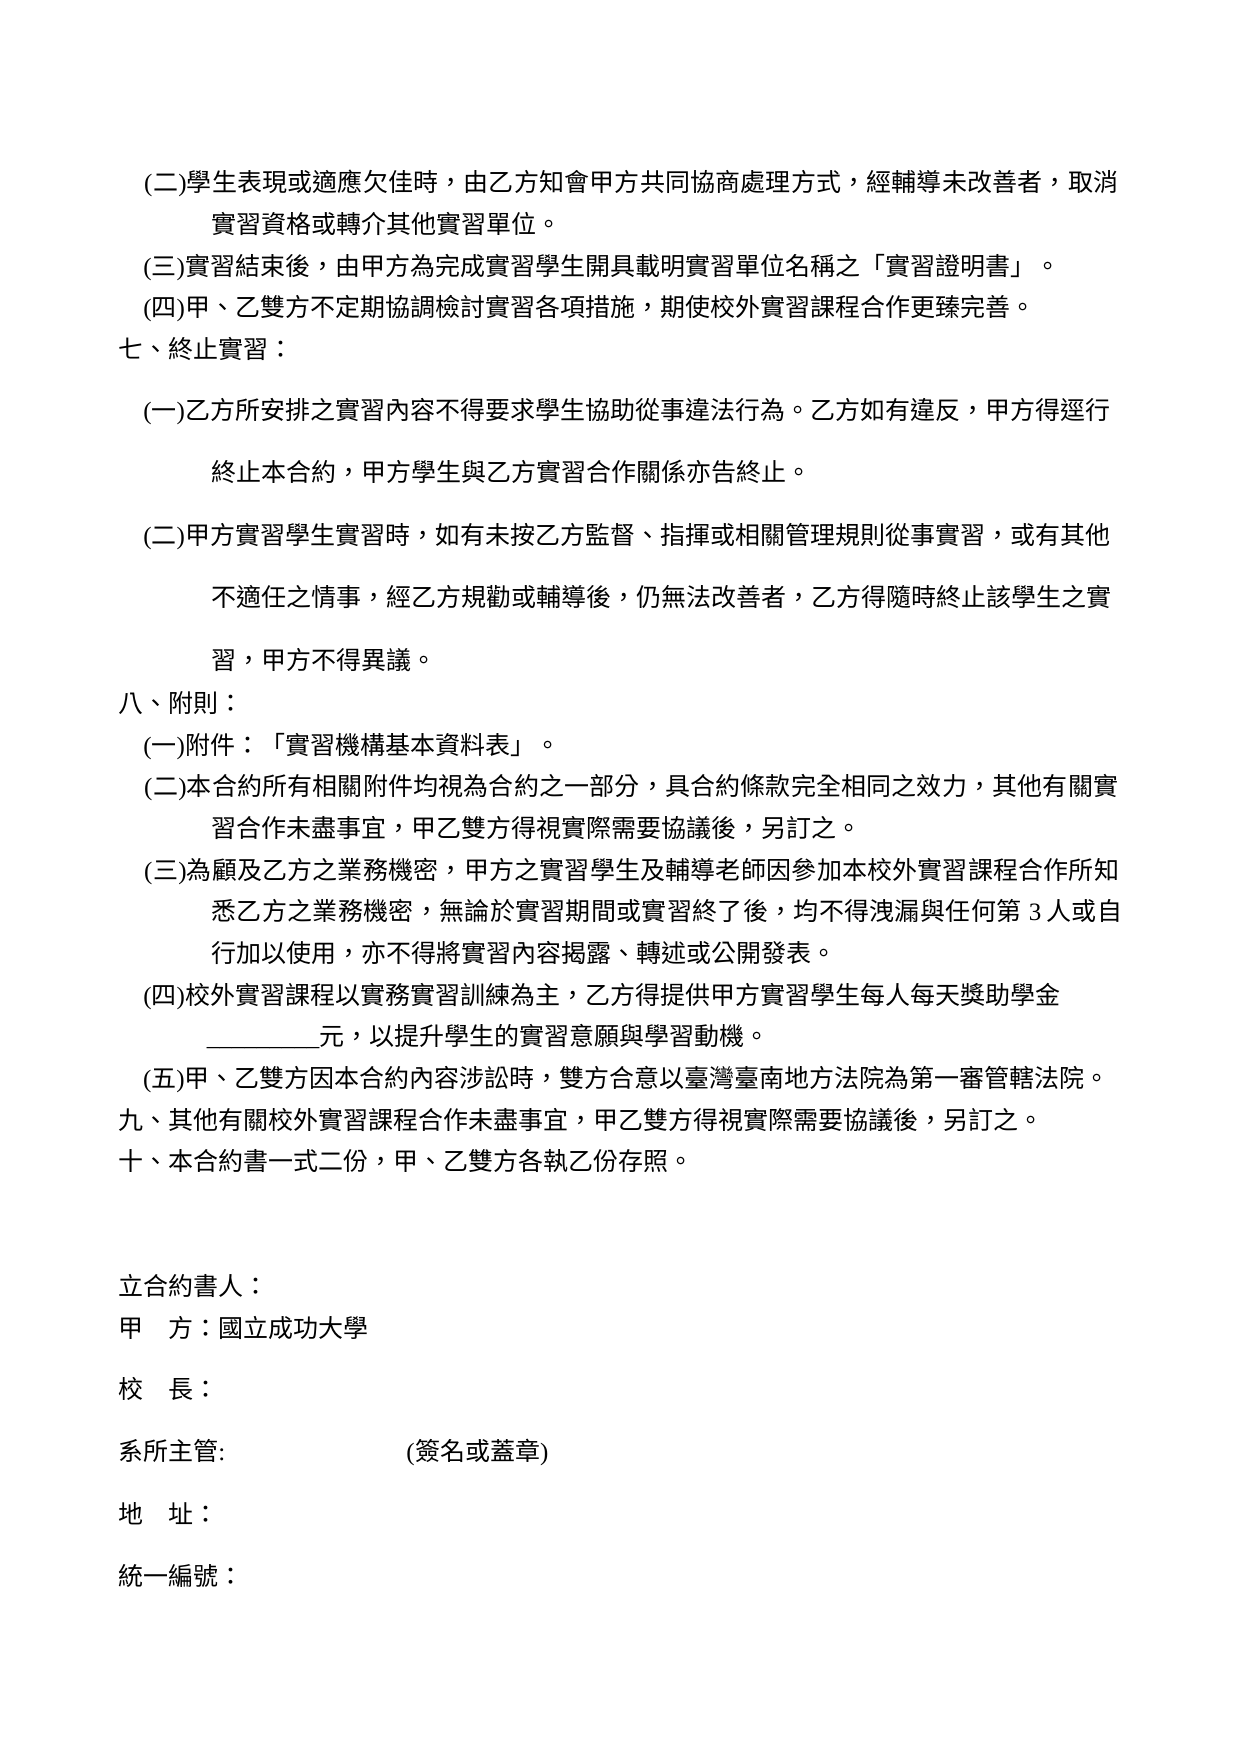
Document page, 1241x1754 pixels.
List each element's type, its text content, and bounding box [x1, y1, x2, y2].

text (四)校外實習課程以實務實習訓練為主，乙方得提供甲方實習學生每人每天獎助學金 [118, 971, 1122, 1012]
text 甲 方：國立成功大學 [118, 1304, 1122, 1346]
text 地 址： [118, 1471, 1022, 1533]
text 系所主管: (簽名或蓋章) [118, 1408, 1022, 1471]
text 校 長： [118, 1346, 1022, 1408]
text _________元，以提升學生的實習意願與學習動機。 [118, 1012, 1122, 1054]
text (四)甲、乙雙方不定期協調檢討實習各項措施，期使校外實習課程合作更臻完善。 [118, 283, 1122, 325]
text 七、終止實習： [118, 325, 1122, 367]
text (一)乙方所安排之實習內容不得要求學生協助從事違法行為。乙方如有違反，甲方得逕行終止本合約，甲方學生與乙方實習合作關係亦告終止。 [118, 367, 1119, 492]
text 八、附則： [118, 679, 1122, 721]
text (二)甲方實習學生實習時，如有未按乙方監督、指揮或相關管理規則從事實習，或有其他不適任之情事，經乙方規勸或輔導後，仍無法改善者，乙方得隨時終止該學生之實習，甲方不得異議。 [118, 492, 1119, 679]
text (一)附件：「實習機構基本資料表」。 [118, 721, 1122, 762]
text 立合約書人： [118, 1262, 1122, 1304]
text (三)實習結束後，由甲方為完成實習學生開具載明實習單位名稱之「實習證明書」。 [118, 242, 1122, 283]
text (二)學生表現或適應欠佳時，由乙方知會甲方共同協商處理方式，經輔導未改善者，取消實習資格或轉介其他實習單位。 [118, 158, 1122, 242]
text (三)為顧及乙方之業務機密，甲方之實習學生及輔導老師因參加本校外實習課程合作所知悉乙方之業務機密，無論於實習期間或實習終了後，均不得洩漏與任何第3人或自行加以使用，亦不得將實習內容揭露、轉述或公開發表。 [118, 846, 1122, 971]
text 九、其他有關校外實習課程合作未盡事宜，甲乙雙方得視實際需要協議後，另訂之。 [118, 1096, 1122, 1137]
text 十、本合約書一式二份，甲、乙雙方各執乙份存照。 [118, 1137, 1122, 1179]
text (五)甲、乙雙方因本合約內容涉訟時，雙方合意以臺灣臺南地方法院為第一審管轄法院。 [118, 1054, 1122, 1096]
text (二)本合約所有相關附件均視為合約之一部分，具合約條款完全相同之效力，其他有關實習合作未盡事宜，甲乙雙方得視實際需要協議後，另訂之。 [118, 762, 1122, 846]
text 統一編號： [118, 1533, 1022, 1596]
